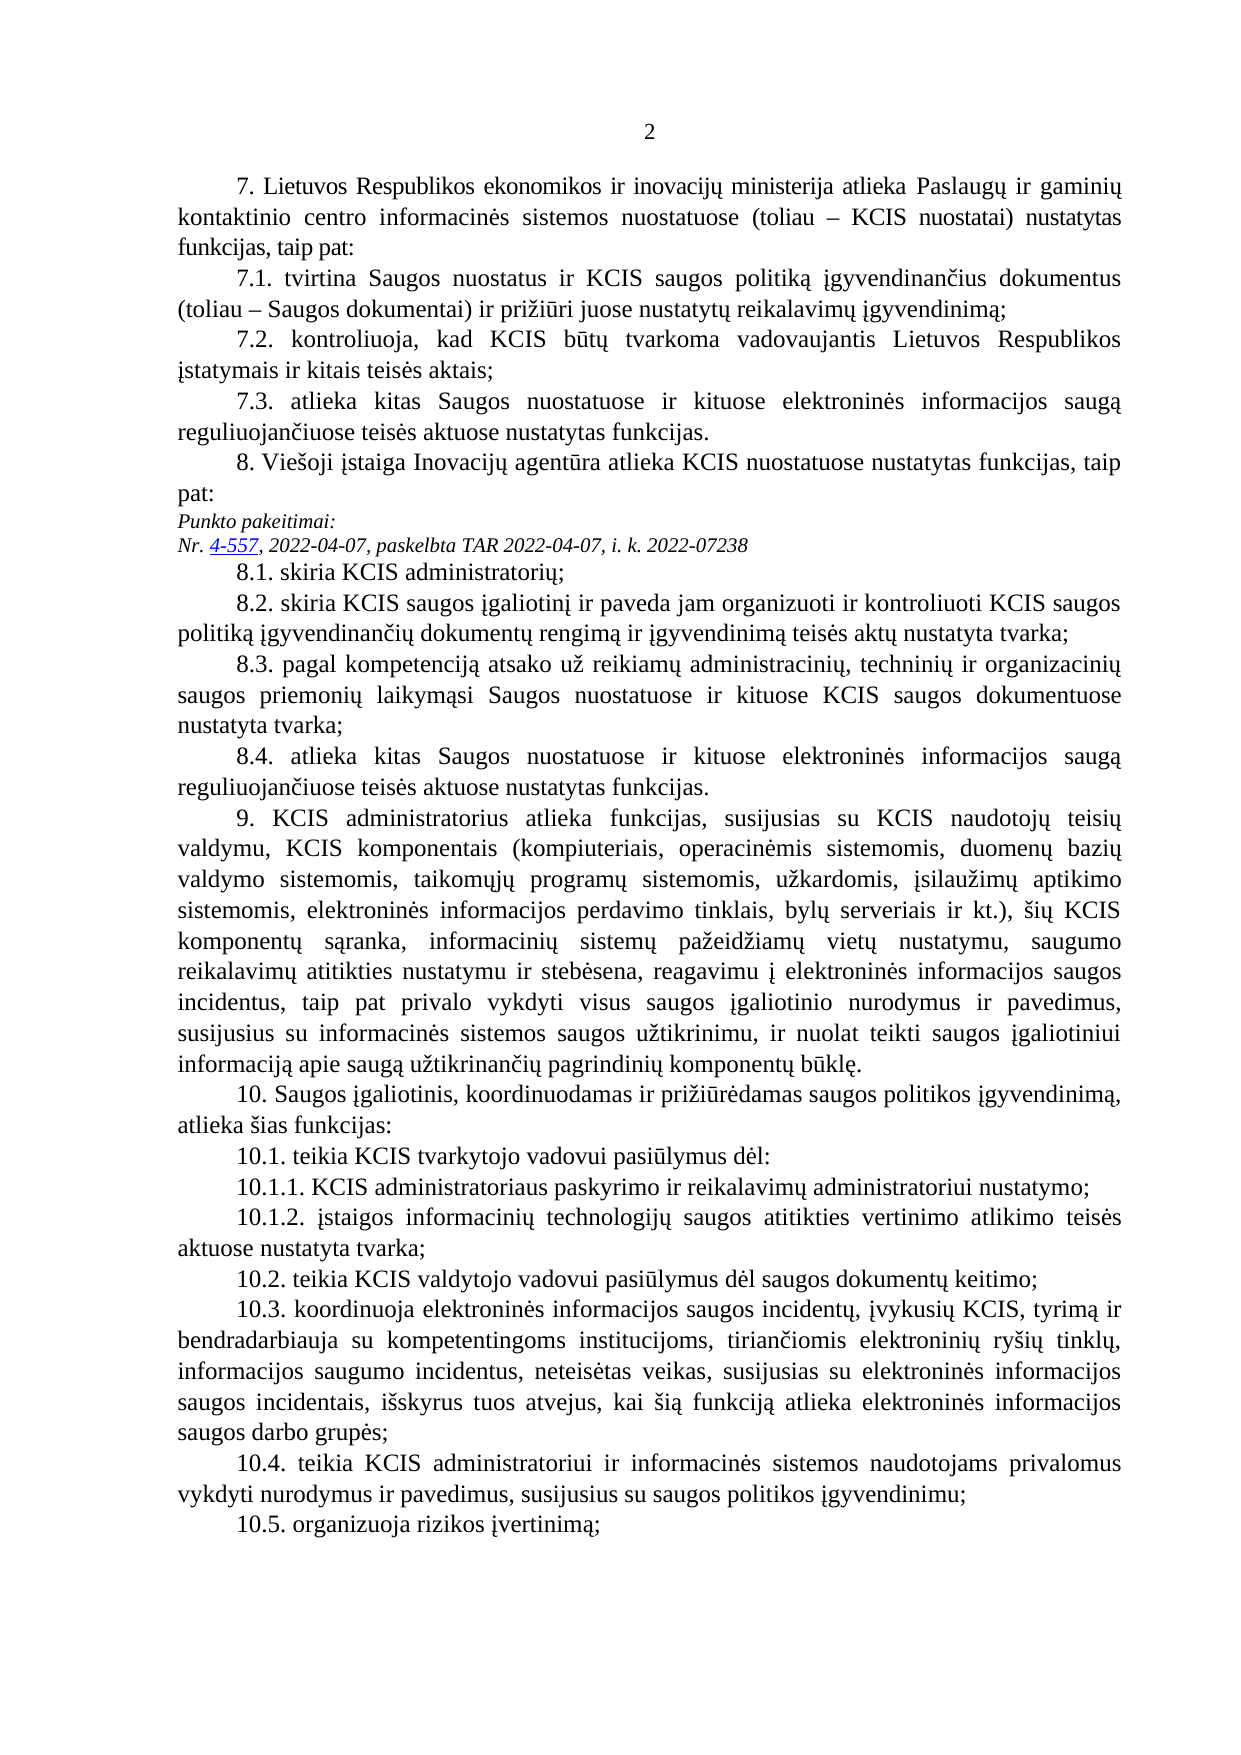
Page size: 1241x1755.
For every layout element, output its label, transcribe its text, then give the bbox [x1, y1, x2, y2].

text 8.3. pagal kompetenciją atsako už reikiamų administracinių, techninių ir organizacinių saugos priemonių laikymąsi Saugos nuostatuose ir kituose KCIS saugos dokumentuose nustatyta tvarka; [177, 649, 1122, 739]
text 8. Viešoji įstaiga Inovacijų agentūra atlieka KCIS nuostatuose nustatytas funkcijas, taip pat: [177, 447, 1122, 507]
text Nr. 4-557, 2022-04-07, paskelbta TAR 2022-04-07, i. k. 2022-07238 [177, 533, 1122, 557]
text 10.5. organizuoja rizikos įvertinimą; [177, 1509, 1122, 1538]
text 7. Lietuvos Respublikos ekonomikos ir inovacijų ministerija atlieka Paslaugų ir gaminių kontaktinio centro informacinės sistemos nuostatuose (toliau – KCIS nuostatai) nustatytas funkcijas, taip pat: [177, 171, 1122, 261]
text 10.3. koordinuoja elektroninės informacijos saugos incidentų, įvykusių KCIS, tyrimą ir bendradarbiauja su kompetentingoms institucijoms, tiriančiomis elektroninių ryšių tinklų, informacijos saugumo incidentus, neteisėtas veikas, susijusias su elektroninės informacijos saugos incidentais, išskyrus tuos atvejus, kai šią funkciją atlieka elektroninės informacijos saugos darbo grupės; [177, 1294, 1122, 1446]
text 7.3. atlieka kitas Saugos nuostatuose ir kituose elektroninės informacijos saugą reguliuojančiuose teisės aktuose nustatytas funkcijas. [177, 386, 1122, 445]
text 10.4. teikia KCIS administratoriui ir informacinės sistemos naudotojams privalomus vykdyti nurodymus ir pavedimus, susijusius su saugos politikos įgyvendinimu; [177, 1448, 1122, 1508]
text 9. KCIS administratorius atlieka funkcijas, susijusias su KCIS naudotojų teisių valdymu, KCIS komponentais (kompiuteriais, operacinėmis sistemomis, duomenų bazių valdymo sistemomis, taikomųjų programų sistemomis, užkardomis, įsilaužimų aptikimo sistemomis, elektroninės informacijos perdavimo tinklais, bylų serveriais ir kt.), šių KCIS komponentų sąranka, informacinių sistemų pažeidžiamų vietų nustatymu, saugumo reikalavimų atitikties nustatymu ir stebėsena, reagavimu į elektroninės informacijos saugos incidentus, taip pat privalo vykdyti visus saugos įgaliotinio nurodymus ir pavedimus, susijusius su informacinės sistemos saugos užtikrinimu, ir nuolat teikti saugos įgaliotiniui informaciją apie saugą užtikrinančių pagrindinių komponentų būklę. [177, 803, 1122, 1077]
text 8.4. atlieka kitas Saugos nuostatuose ir kituose elektroninės informacijos saugą reguliuojančiuose teisės aktuose nustatytas funkcijas. [177, 741, 1122, 801]
text Punkto pakeitimai: [177, 509, 1122, 533]
text 10. Saugos įgaliotinis, koordinuodamas ir prižiūrėdamas saugos politikos įgyvendinimą, atlieka šias funkcijas: [177, 1079, 1122, 1139]
text 10.1.1. KCIS administratoriaus paskyrimo ir reikalavimų administratoriui nustatymo; [177, 1172, 1122, 1200]
text 8.1. skiria KCIS administratorių; [177, 557, 1122, 586]
text 7.2. kontroliuoja, kad KCIS būtų tvarkoma vadovaujantis Lietuvos Respublikos įstatymais ir kitais teisės aktais; [177, 324, 1122, 384]
text 10.1.2. įstaigos informacinių technologijų saugos atitikties vertinimo atlikimo teisės aktuose nustatyta tvarka; [177, 1202, 1122, 1262]
text 10.2. teikia KCIS valdytojo vadovui pasiūlymus dėl saugos dokumentų keitimo; [177, 1264, 1122, 1292]
text 7.1. tvirtina Saugos nuostatus ir KCIS saugos politiką įgyvendinančius dokumentus (toliau – Saugos dokumentai) ir prižiūri juose nustatytų reikalavimų įgyvendinimą; [177, 263, 1122, 322]
text 10.1. teikia KCIS tvarkytojo vadovui pasiūlymus dėl: [177, 1141, 1122, 1169]
text 8.2. skiria KCIS saugos įgaliotinį ir paveda jam organizuoti ir kontroliuoti KCIS saugos politiką įgyvendinančių dokumentų rengimą ir įgyvendinimą teisės aktų nustatyta tvarka; [177, 588, 1122, 647]
